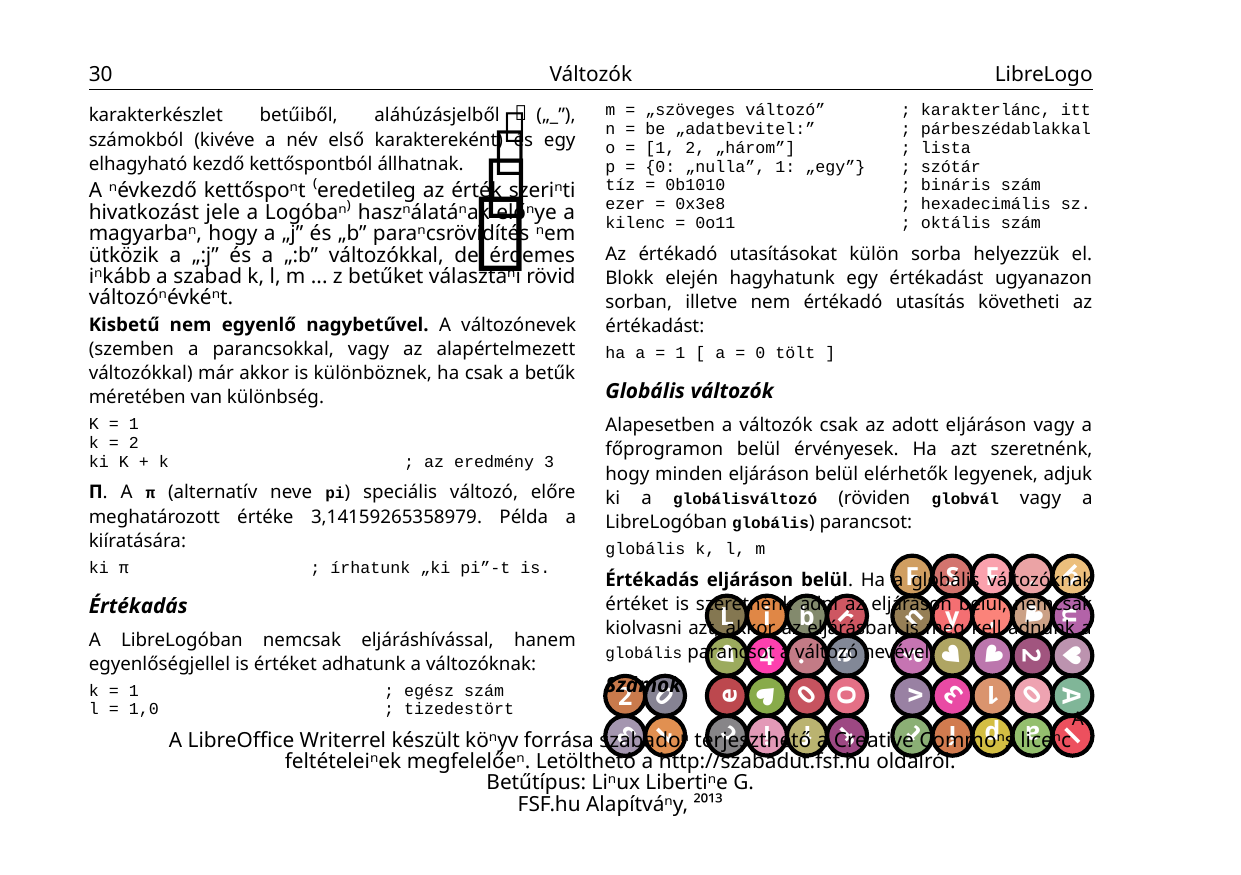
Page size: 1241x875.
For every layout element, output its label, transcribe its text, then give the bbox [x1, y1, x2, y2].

subtitle Számok [1003, 671, 1021, 685]
text ki π ; írhatunk „ki pi”-t is. [88, 559, 576, 578]
subtitle Számok [738, 671, 756, 684]
text K = 1 [88, 416, 576, 434]
text kilenc = 0o11 ; oktális szám [605, 215, 1093, 233]
text l = 1,0 ; tizedestört [88, 701, 576, 720]
text A LibreOffice Writerrel készült könyv forrása szabadon terjeszthető a Creative Commons licenc feltételeinek megfelelően. Letölthető a http://szabadut.fsf.hu oldalról. Betűtípus: Linux Libertine G. FSF.hu Alapítvány, 2013 [169, 725, 1072, 817]
subtitle Számok [778, 671, 796, 684]
subtitle Számok [924, 671, 941, 685]
text A névkezdő kettőspont (eredetileg az érték szerinti hivatkozást jele a Logóban) használatának előnye a magyarban, hogy a „j” és „b” parancsrövidítés nem ütközik a „:j” és a „:b” változókkal, de érdemes inkább a szabad k, l, m ... z betűket választani rövid változónévként. [88, 176, 576, 311]
subtitle Számok [1044, 671, 1061, 685]
subtitle Értékadás [88, 591, 576, 619]
subtitle Számok [605, 671, 716, 699]
text p = {0: „nulla”, 1: „egy”} ; szótár [605, 158, 1093, 177]
text ki K + k ; az eredmény 3 [88, 453, 576, 472]
text m = „szöveges változó” ; karakterlánc, itt [605, 102, 1093, 120]
text karakterkészlet betűiből, aláhúzásjelből („_”), számokból (kivéve a név első karaktereként) és egy elhagyható kezdő kettőspontból állhatnak. [88, 102, 576, 176]
text o = [1, 2, „három”] ; lista [605, 139, 1093, 158]
subtitle Számok [963, 671, 981, 685]
text k = 2 [88, 434, 576, 453]
text Értékadás eljáráson belül. Ha a globális változóknak értéket is szeretnénk adni az eljáráson belül, nemcsak kiolvasni azt, akkor az eljárásban is meg kell adnunk a globális parancsot a változó nevével. [605, 566, 901, 664]
text ha a = 1 [ a = 0 tölt ] [605, 345, 1093, 364]
text Π. A π (alternatív neve pi) speciális változó, előre meghatározott értéke 3,14159265358979. Példa a kiíratására: [88, 479, 576, 553]
text globális k, l, m [605, 541, 1093, 559]
subtitle Számok [1083, 671, 1093, 685]
text n = be „adatbevitel:” ; párbeszédablakkal [605, 120, 1093, 139]
text A LibreLogóban nemcsak eljáráshívással, hanem egyenlőségjellel is értéket adhatunk a változóknak: [88, 626, 576, 676]
text ezer = 0x3e8 ; hexadecimális sz. [605, 196, 1093, 215]
text k = 1 ; egész szám [88, 682, 576, 701]
text Kisbetű nem egyenlő nagybetűvel. A változónevek (szemben a parancsokkal, vagy az alapértelmezett változókkal) már akkor is különböznek, ha csak a betűk méretében van különbség. [88, 311, 576, 409]
subtitle Számok [858, 671, 901, 699]
subtitle Számok [818, 671, 836, 684]
text Az értékadó utasításokat külön sorba helyezzük el. Blokk elején hagyhatunk egy értékadást ugyanazon sorban, illetve nem értékadó utasítás követheti az értékadást: [605, 240, 1093, 338]
subtitle Globális változók [605, 377, 1093, 405]
text Alapesetben a változók csak az adott eljáráson vagy a főprogramon belül érvényesek. Ha azt szeretnénk, hogy minden eljáráson belül elérhetők legyenek, adjuk ki a globálisváltozó (röviden globvál vagy a LibreLogóban globális) parancsot: [605, 411, 1093, 534]
text tíz = 0b1010 ; bináris szám [605, 177, 1093, 196]
